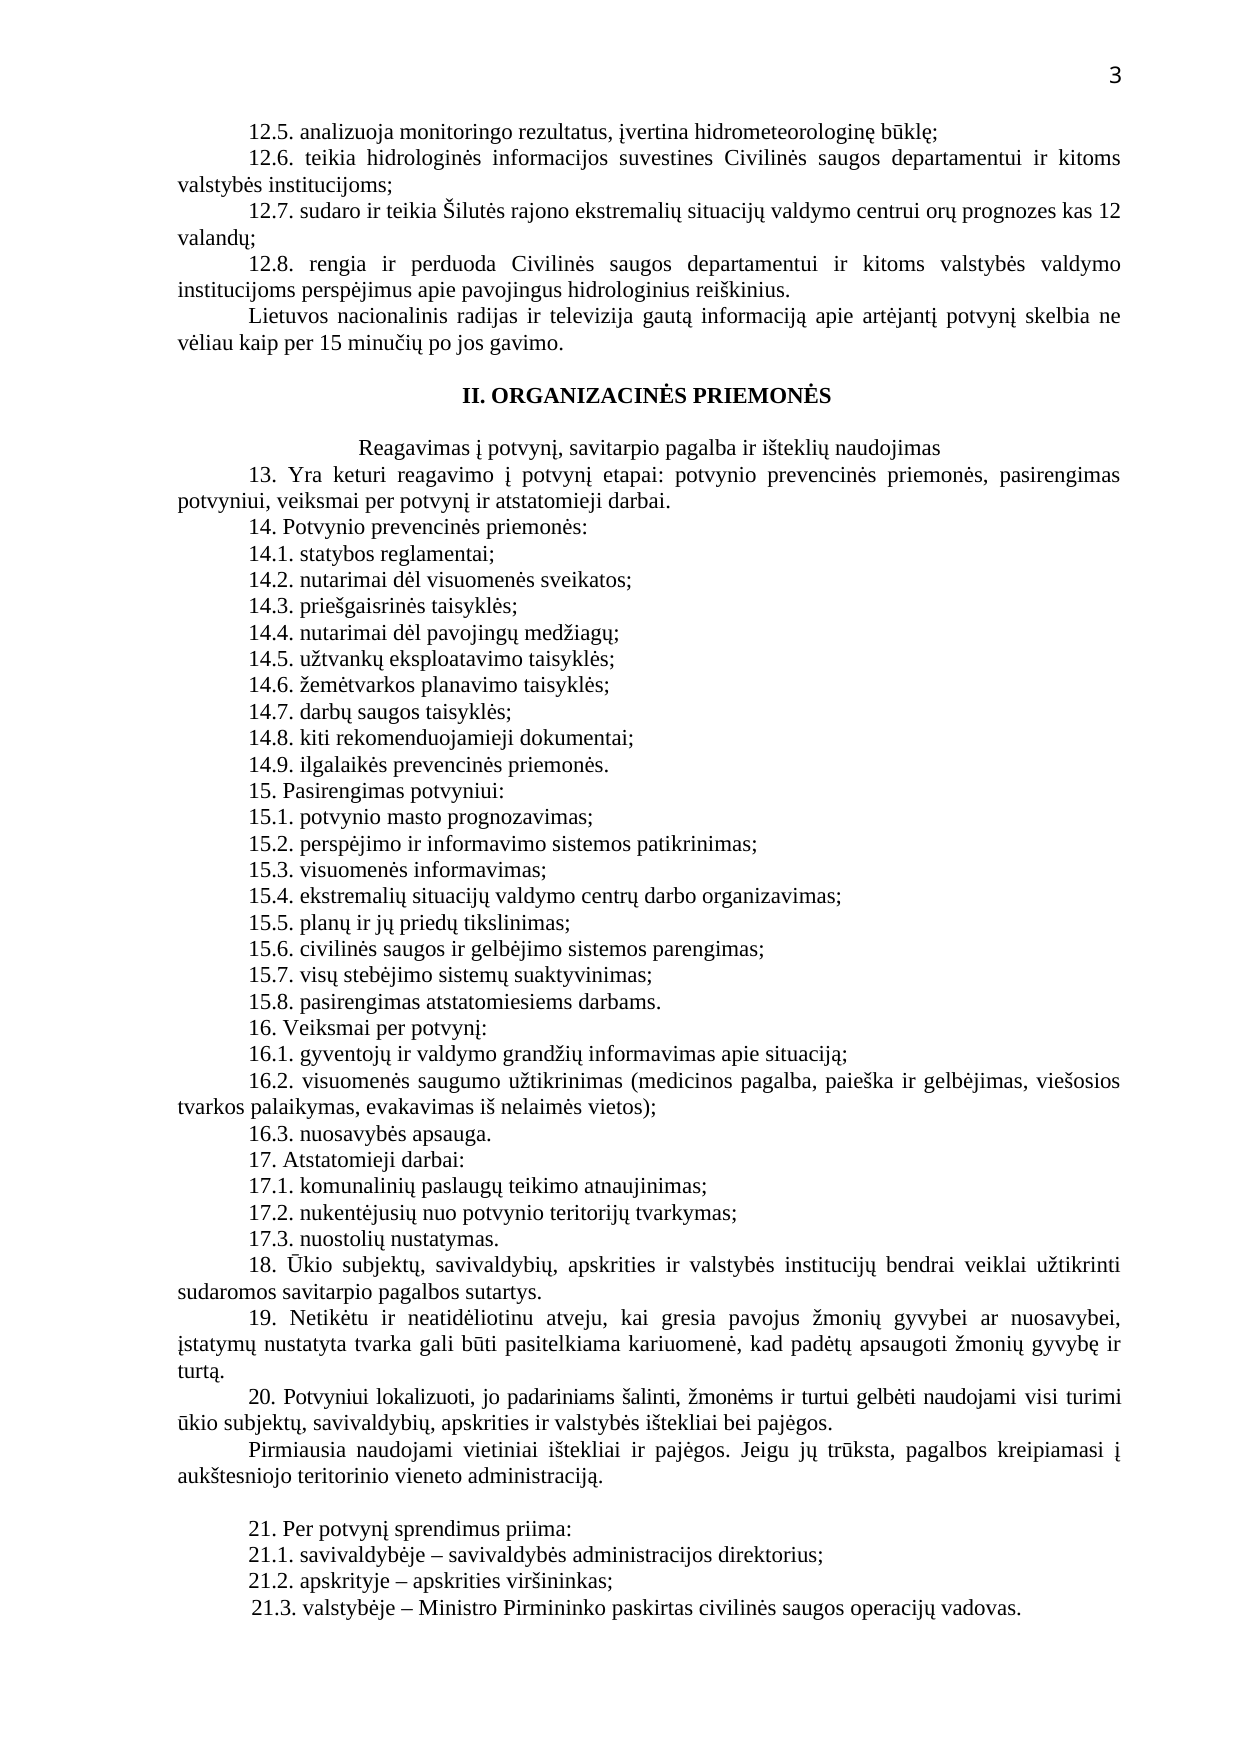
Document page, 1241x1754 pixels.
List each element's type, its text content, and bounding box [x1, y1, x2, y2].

text 15.5. planų ir jų priedų tikslinimas; [248, 909, 1122, 935]
text 14.2. nutarimai dėl visuomenės sveikatos; [248, 566, 1122, 592]
text 12.6. teikia hidrologinės informacijos suvestines Civilinės saugos departamentui ir kitoms valstybės institucijoms; [177, 144, 1122, 197]
text 15. Pasirengimas potvyniui: [177, 777, 1122, 803]
text 15.8. pasirengimas atstatomiesiems darbams. [248, 988, 1122, 1014]
text 21. Per potvynį sprendimus priima: [177, 1515, 1122, 1541]
text 18. Ūkio subjektų, savivaldybių, apskrities ir valstybės institucijų bendrai veiklai užtikrinti sudaromos savitarpio pagalbos sutartys. [177, 1251, 1122, 1304]
text 17.2. nukentėjusių nuo potvynio teritorijų tvarkymas; [248, 1199, 1122, 1225]
text 12.7. sudaro ir teikia Šilutės rajono ekstremalių situacijų valdymo centrui orų prognozes kas 12 valandų; [177, 197, 1122, 250]
subtitle Reagavimas į potvynį, savitarpio pagalba ir išteklių naudojimas [177, 434, 1122, 461]
text 21.3. valstybėje – Ministro Pirmininko paskirtas civilinės saugos operacijų vadovas. [177, 1594, 1122, 1620]
text 15.6. civilinės saugos ir gelbėjimo sistemos parengimas; [248, 935, 1122, 961]
text 15.1. potvynio masto prognozavimas; [248, 803, 1122, 830]
text Pirmiausia naudojami vietiniai ištekliai ir pajėgos. Jeigu jų trūksta, pagalbos kreipiamasi į aukštesniojo teritorinio vieneto administraciją. [177, 1436, 1122, 1488]
text 14.6. žemėtvarkos planavimo taisyklės; [248, 672, 1122, 698]
text 17.3. nuostolių nustatymas. [248, 1225, 1122, 1251]
text 12.8. rengia ir perduoda Civilinės saugos departamentui ir kitoms valstybės valdymo institucijoms perspėjimus apie pavojingus hidrologinius reiškinius. [177, 250, 1122, 303]
text 21.1. savivaldybėje – savivaldybės administracijos direktorius; [248, 1541, 1122, 1568]
text 16. Veiksmai per potvynį: [177, 1014, 1122, 1041]
text 15.2. perspėjimo ir informavimo sistemos patikrinimas; [248, 830, 1122, 856]
text 14.4. nutarimai dėl pavojingų medžiagų; [248, 619, 1122, 645]
subtitle II. Organizacinės priemonės [177, 382, 1122, 408]
text 14.3. priešgaisrinės taisyklės; [248, 592, 1122, 619]
text 12.5. analizuoja monitoringo rezultatus, įvertina hidrometeorologinę būklę; [177, 118, 1122, 144]
text 15.7. visų stebėjimo sistemų suaktyvinimas; [248, 961, 1122, 988]
text 20. Potvyniui lokalizuoti, jo padariniams šalinti, žmonėms ir turtui gelbėti naudojami visi turimi ūkio subjektų, savivaldybių, apskrities ir valstybės ištekliai bei pajėgos. [177, 1383, 1122, 1436]
text 13. Yra keturi reagavimo į potvynį etapai: potvynio prevencinės priemonės, pasirengimas potvyniui, veiksmai per potvynį ir atstatomieji darbai. [177, 461, 1122, 513]
text 15.3. visuomenės informavimas; [248, 856, 1122, 882]
text 14. Potvynio prevencinės priemonės: [177, 513, 1122, 540]
text 14.9. ilgalaikės prevencinės priemonės. [248, 751, 1122, 777]
text 16.2. visuomenės saugumo užtikrinimas (medicinos pagalba, paieška ir gelbėjimas, viešosios tvarkos palaikymas, evakavimas iš nelaimės vietos); [177, 1067, 1122, 1119]
text 17. Atstatomieji darbai: [248, 1146, 1122, 1172]
text 14.7. darbų saugos taisyklės; [248, 698, 1122, 724]
text 16.3. nuosavybės apsauga. [248, 1119, 1122, 1146]
text 15.4. ekstremalių situacijų valdymo centrų darbo organizavimas; [248, 882, 1122, 909]
text 14.5. užtvankų eksploatavimo taisyklės; [248, 645, 1122, 672]
text 14.1. statybos reglamentai; [248, 540, 1122, 566]
text Lietuvos nacionalinis radijas ir televizija gautą informaciją apie artėjantį potvynį skelbia ne vėliau kaip per 15 minučių po jos gavimo. [177, 303, 1122, 355]
text 19. Netikėtu ir neatidėliotinu atveju, kai gresia pavojus žmonių gyvybei ar nuosavybei, įstatymų nustatyta tvarka gali būti pasitelkiama kariuomenė, kad padėtų apsaugoti žmonių gyvybę ir turtą. [177, 1304, 1122, 1383]
text 21.2. apskrityje – apskrities viršininkas; [248, 1568, 1122, 1594]
text 14.8. kiti rekomenduojamieji dokumentai; [248, 724, 1122, 751]
text 16.1. gyventojų ir valdymo grandžių informavimas apie situaciją; [248, 1041, 1122, 1067]
text 17.1. komunalinių paslaugų teikimo atnaujinimas; [248, 1172, 1122, 1199]
